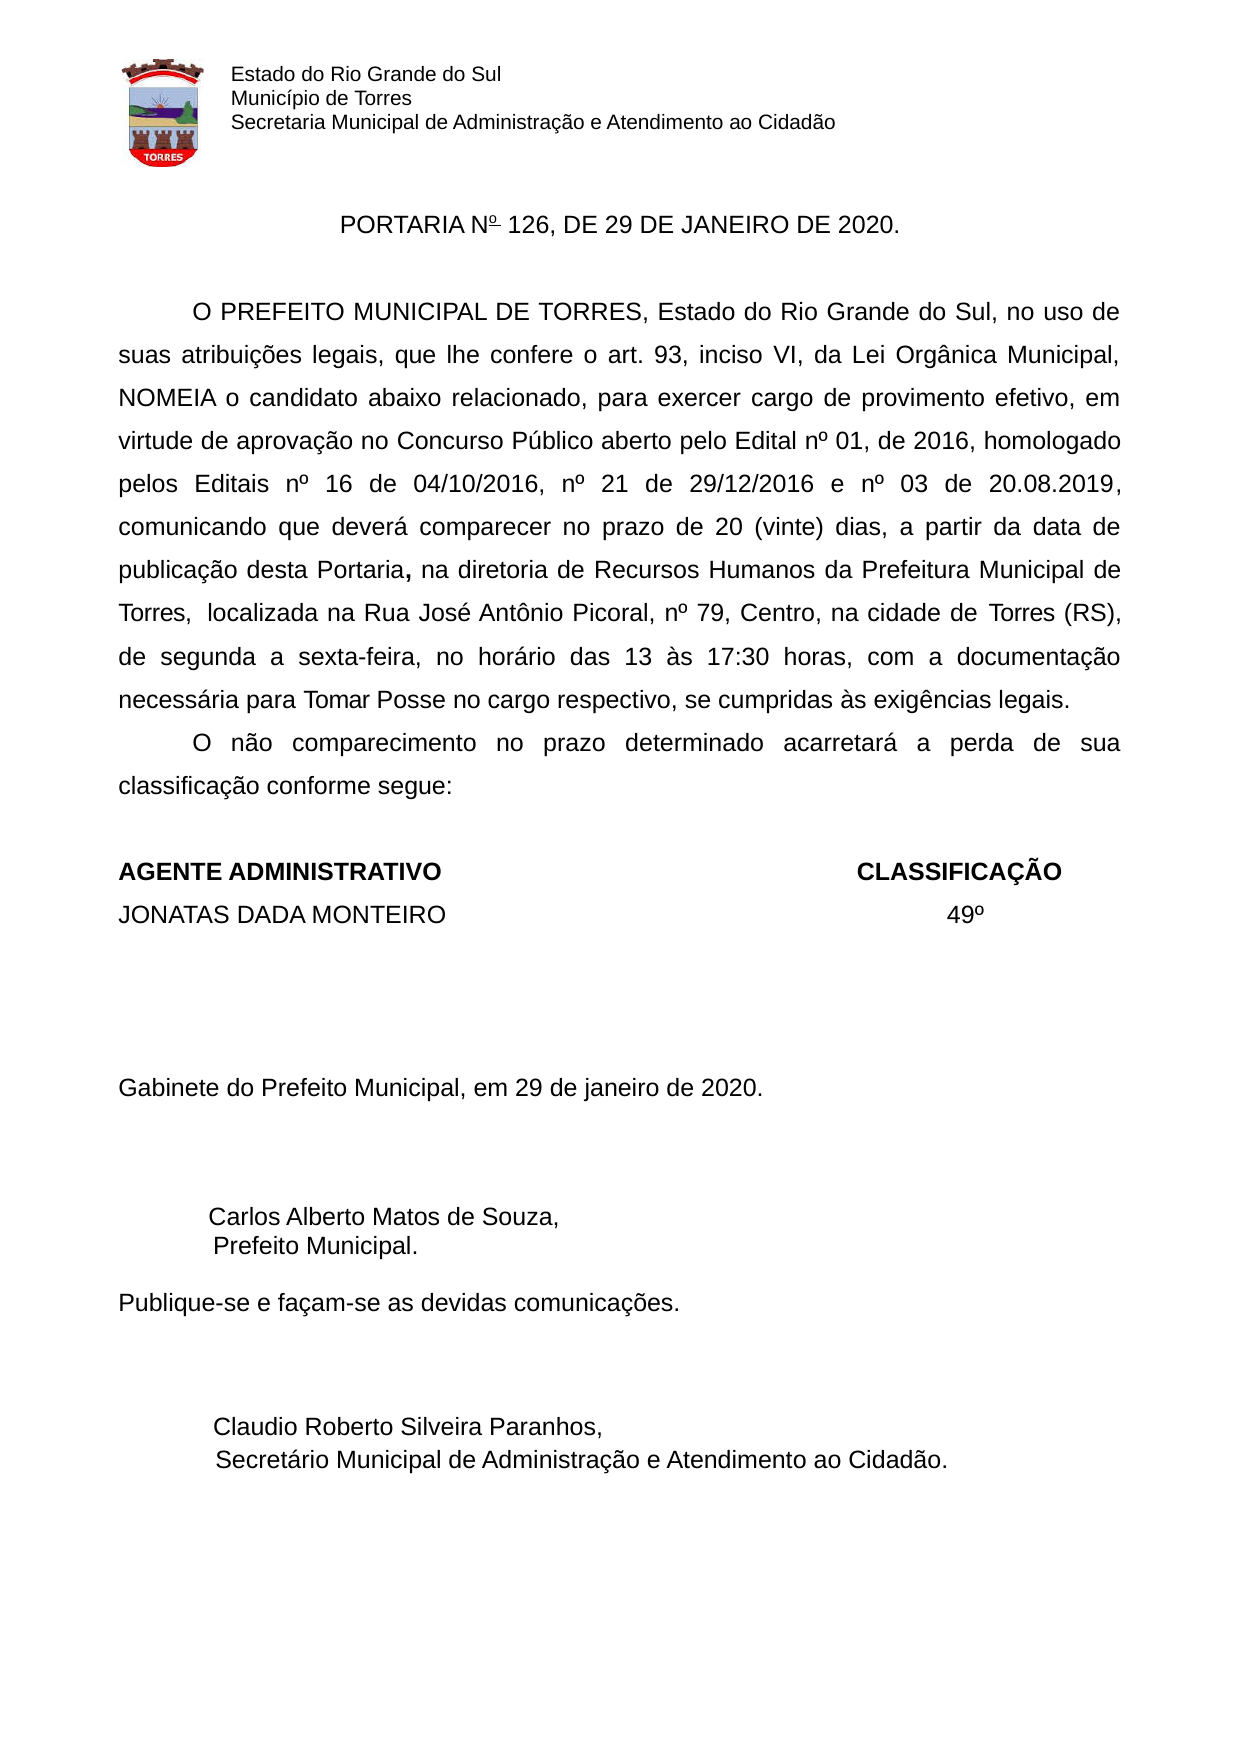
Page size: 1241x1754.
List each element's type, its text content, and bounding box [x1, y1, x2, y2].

text Gabinete do Prefeito Municipal, em 29 de janeiro de 2020. [118, 1073, 1122, 1102]
text Claudio Roberto Silveira Paranhos, [192, 1412, 1122, 1441]
picture [121, 59, 204, 167]
text JONATAS DADA MONTEIRO 49º [118, 900, 1122, 929]
text Carlos Alberto Matos de Souza, [118, 1202, 1122, 1231]
text Secretário Municipal de Administração e Atendimento ao Cidadão. [118, 1445, 1122, 1474]
text PORTARIA No 126, DE 29 DE JANEIRO DE 2020. [118, 210, 1122, 239]
text Publique-se e façam-se as devidas comunicações. [118, 1288, 1122, 1317]
text AGENTE ADMINISTRATIVO CLASSIFICAÇÃO [118, 857, 1122, 886]
text O não comparecimento no prazo determinado acarretará a perda de sua classificação conforme segue: [118, 728, 1122, 800]
text O PREFEITO MUNICIPAL DE TORRES, Estado do Rio Grande do Sul, no uso de suas atribuições legais, que lhe confere o art. 93, inciso VI, da Lei Orgânica Municipal, NOMEIA o candidato abaixo relacionado, para exercer cargo de provimento efetivo, em virtude de aprovação no Concurso Público aberto pelo Edital nº 01, de 2016, homologado pelos Editais nº 16 de 04/10/2016, nº 21 de 29/12/2016 e nº 03 de 20.08.2019, comunicando que deverá comparecer no prazo de 20 (vinte) dias, a partir da data de publicação desta Portaria, na diretoria de Recursos Humanos da Prefeitura Municipal de Torres, localizada na Rua José Antônio Picoral, nº 79, Centro, na cidade de Torres (RS), de segunda a sexta-feira, no horário das 13 às 17:30 horas, com a documentação necessária para Tomar Posse no cargo respectivo, se cumpridas às exigências legais. [118, 297, 1122, 713]
text Prefeito Municipal. [118, 1231, 1122, 1260]
